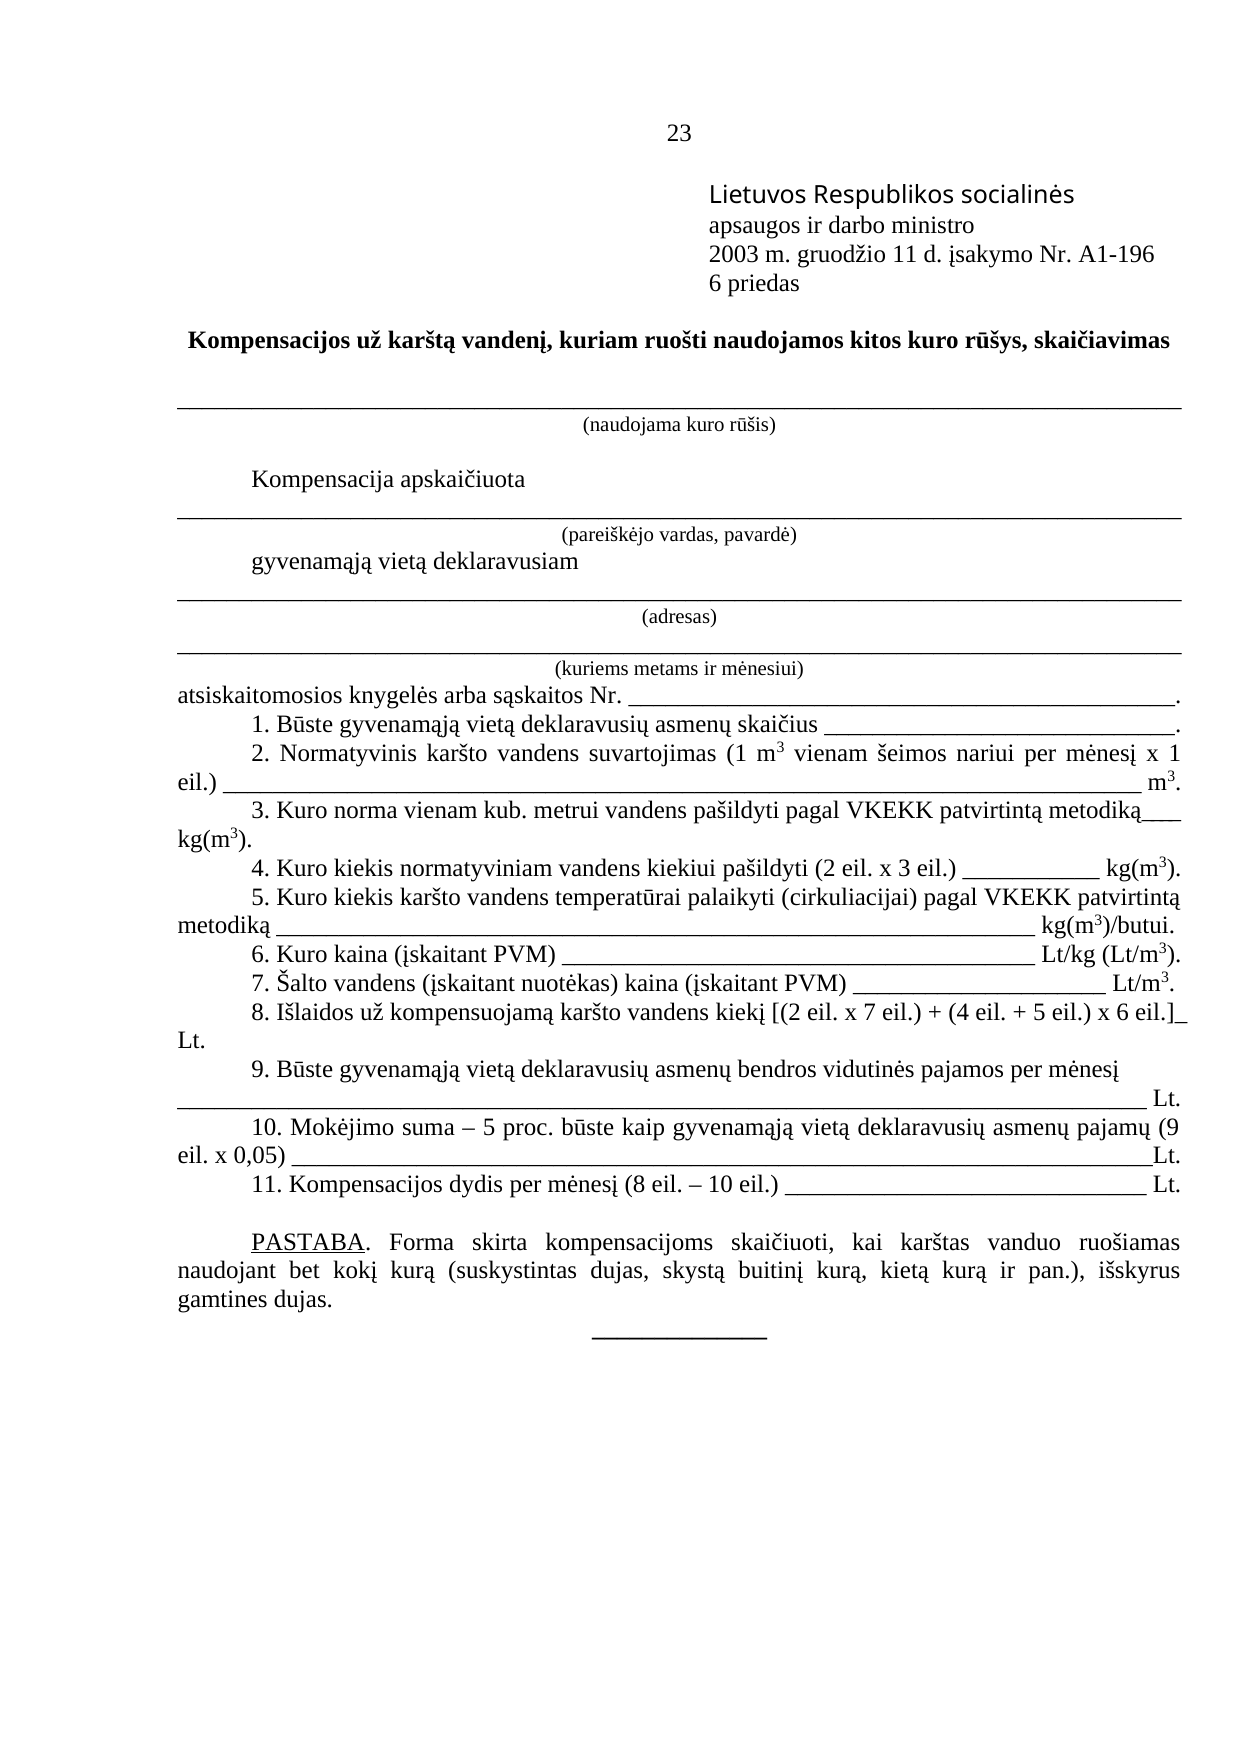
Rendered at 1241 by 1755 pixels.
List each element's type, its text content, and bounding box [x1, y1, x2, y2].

text 10. Mokėjimo suma – 5 proc. būste kaip gyvenamąją vietą deklaravusių asmenų pajamų (9 eil. x 0,05) Lt. [177, 1112, 1181, 1169]
text atsiskaitomosios knygelės arba sąskaitos Nr. . [177, 680, 1181, 709]
text Kompensacijos už karštą vandenį, kuriam ruošti naudojamos kitos kuro rūšys, skaičiavimas [177, 325, 1181, 354]
text 1. Būste gyvenamąją vietą deklaravusių asmenų skaičius . [177, 709, 1181, 738]
text 11. Kompensacijos dydis per mėnesį (8 eil. – 10 eil.) Lt. [177, 1169, 1181, 1198]
text Lietuvos Respublikos socialinės [177, 176, 1181, 210]
text 5. Kuro kiekis karšto vandens temperatūrai palaikyti (cirkuliacijai) pagal VKEKK patvirtintą metodiką kg(m3)/butui. [177, 882, 1181, 939]
text 6 priedas [177, 268, 1181, 297]
text ______________ [177, 1313, 1181, 1342]
text (kuriems metams ir mėnesiui) [177, 656, 1181, 680]
text apsaugos ir darbo ministro [177, 210, 1181, 239]
text 3. Kuro norma vienam kub. metrui vandens pašildyti pagal VKEKK patvirtintą metodiką kg(m3). [177, 795, 1181, 853]
text 2003 m. gruodžio 11 d. įsakymo Nr. A1-196 [177, 239, 1181, 268]
text 8. Išlaidos už kompensuojamą karšto vandens kiekį [(2 eil. x 7 eil.) + (4 eil. + 5 eil.) x 6 eil.] Lt. [177, 997, 1181, 1054]
text (naudojama kuro rūšis) [177, 412, 1181, 436]
text gyvenamąją vietą deklaravusiam [177, 546, 1181, 575]
text 7. Šalto vandens (įskaitant nuotėkas) kaina (įskaitant PVM) Lt/m3. [177, 968, 1181, 997]
text (pareiškėjo vardas, pavardė) [177, 522, 1181, 546]
text 6. Kuro kaina (įskaitant PVM) Lt/kg (Lt/m3). [177, 939, 1181, 968]
text PASTABA. Forma skirta kompensacijoms skaičiuoti, kai karštas vanduo ruošiamas naudojant bet kokį kurą (suskystintas dujas, skystą buitinį kurą, kietą kurą ir pan.), išskyrus gamtines dujas. [177, 1227, 1181, 1313]
text Lt. [177, 1083, 1181, 1112]
text 2. Normatyvinis karšto vandens suvartojimas (1 m3 vienam šeimos nariui per mėnesį x 1 eil.) m3. [177, 738, 1181, 795]
text 4. Kuro kiekis normatyviniam vandens kiekiui pašildyti (2 eil. x 3 eil.) kg(m3). [177, 853, 1181, 882]
text 9. Būste gyvenamąją vietą deklaravusių asmenų bendros vidutinės pajamos per mėnesį [177, 1054, 1181, 1083]
text Kompensacija apskaičiuota [177, 464, 1181, 493]
text (adresas) [177, 603, 1181, 628]
